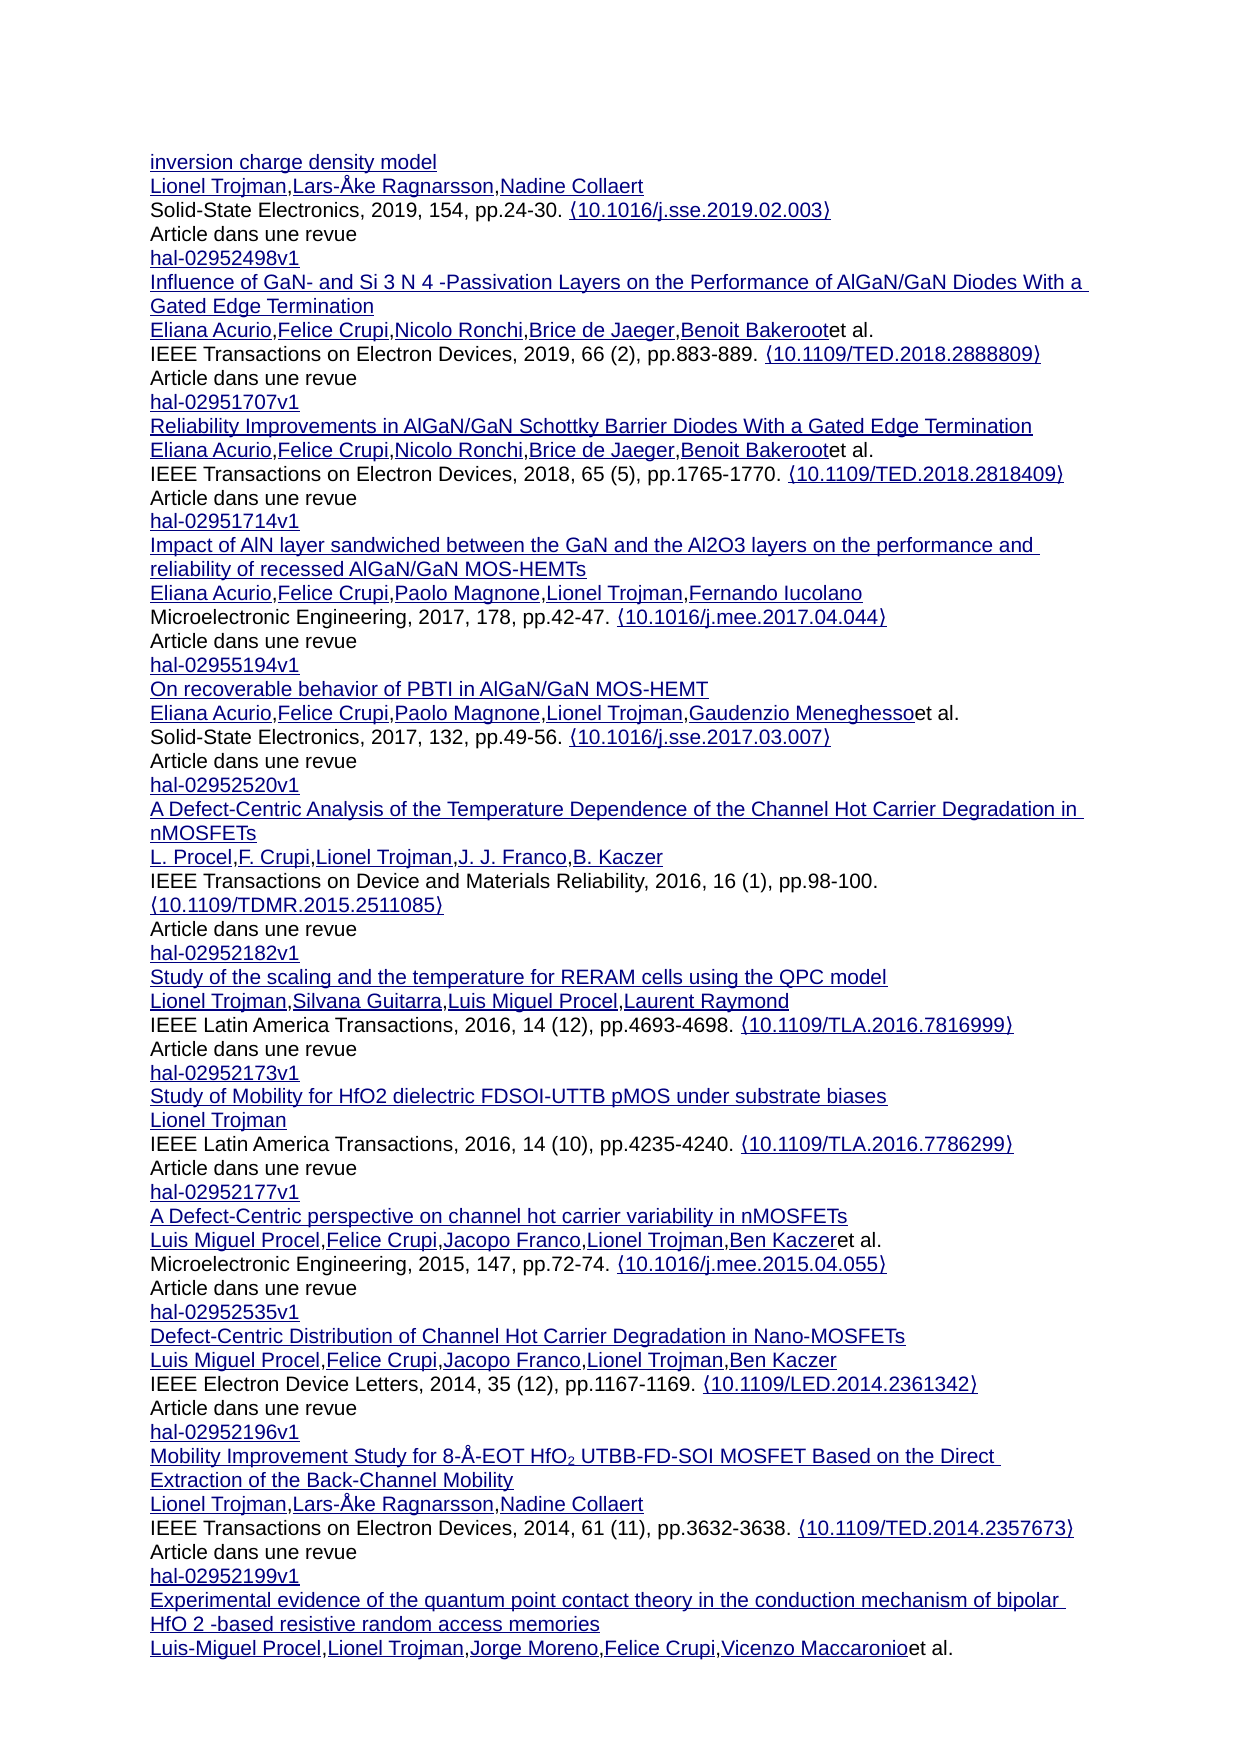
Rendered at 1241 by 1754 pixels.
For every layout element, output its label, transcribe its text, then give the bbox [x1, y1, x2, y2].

table_cell inversion charge density model Lionel Trojman,Lars-Åke Ragnarsson,Nadine Collaert Solid-State Electronics, 2019, 154, pp.24-30. ⟨10.1016/j.sse.2019.02.003⟩ Article dans une revue hal-02952498v1 [150, 150, 1090, 270]
table_cell Impact of AlN layer sandwiched between the GaN and the Al2O3 layers on the performance and reliability of recessed AlGaN/GaN MOS-HEMTs Eliana Acurio,Felice Crupi,Paolo Magnone,Lionel Trojman,Fernando Iucolano Microelectronic Engineering, 2017, 178, pp.42-47. ⟨10.1016/j.mee.2017.04.044⟩ Article dans une revue hal-02955194v1 [150, 533, 1090, 677]
table_cell Study of the scaling and the temperature for RERAM cells using the QPC model Lionel Trojman,Silvana Guitarra,Luis Miguel Procel,Laurent Raymond IEEE Latin America Transactions, 2016, 14 (12), pp.4693-4698. ⟨10.1109/TLA.2016.7816999⟩ Article dans une revue hal-02952173v1 [150, 965, 1090, 1084]
table_cell Experimental evidence of the quantum point contact theory in the conduction mechanism of bipolar HfO 2 -based resistive random access memories Luis-Miguel Procel,Lionel Trojman,Jorge Moreno,Felice Crupi,Vicenzo Maccaronioet al. [150, 1588, 1090, 1659]
table_cell Influence of GaN- and Si 3 N 4 -Passivation Layers on the Performance of AlGaN/GaN Diodes With a Gated Edge Termination Eliana Acurio,Felice Crupi,Nicolo Ronchi,Brice de Jaeger,Benoit Bakerootet al. IEEE Transactions on Electron Devices, 2019, 66 (2), pp.883-889. ⟨10.1109/TED.2018.2888809⟩ Article dans une revue hal-02951707v1 [150, 270, 1090, 413]
table_cell A Defect-Centric Analysis of the Temperature Dependence of the Channel Hot Carrier Degradation in nMOSFETs L. Procel,F. Crupi,Lionel Trojman,J. J. Franco,B. Kaczer IEEE Transactions on Device and Materials Reliability, 2016, 16 (1), pp.98-100. ⟨10.1109/TDMR.2015.2511085⟩ Article dans une revue hal-02952182v1 [150, 797, 1090, 964]
table_cell A Defect-Centric perspective on channel hot carrier variability in nMOSFETs Luis Miguel Procel,Felice Crupi,Jacopo Franco,Lionel Trojman,Ben Kaczeret al. Microelectronic Engineering, 2015, 147, pp.72-74. ⟨10.1016/j.mee.2015.04.055⟩ Article dans une revue hal-02952535v1 [150, 1204, 1090, 1324]
table_cell Defect-Centric Distribution of Channel Hot Carrier Degradation in Nano-MOSFETs Luis Miguel Procel,Felice Crupi,Jacopo Franco,Lionel Trojman,Ben Kaczer IEEE Electron Device Letters, 2014, 35 (12), pp.1167-1169. ⟨10.1109/LED.2014.2361342⟩ Article dans une revue hal-02952196v1 [150, 1324, 1090, 1444]
table_cell Study of Mobility for HfO2 dielectric FDSOI-UTTB pMOS under substrate biases Lionel Trojman IEEE Latin America Transactions, 2016, 14 (10), pp.4235-4240. ⟨10.1109/TLA.2016.7786299⟩ Article dans une revue hal-02952177v1 [150, 1084, 1090, 1204]
table_cell Reliability Improvements in AlGaN/GaN Schottky Barrier Diodes With a Gated Edge Termination Eliana Acurio,Felice Crupi,Nicolo Ronchi,Brice de Jaeger,Benoit Bakerootet al. IEEE Transactions on Electron Devices, 2018, 65 (5), pp.1765-1770. ⟨10.1109/TED.2018.2818409⟩ Article dans une revue hal-02951714v1 [150, 414, 1090, 533]
table_cell Mobility Improvement Study for 8-Å-EOT HfO₂ UTBB-FD-SOI MOSFET Based on the Direct Extraction of the Back-Channel Mobility Lionel Trojman,Lars-Åke Ragnarsson,Nadine Collaert IEEE Transactions on Electron Devices, 2014, 61 (11), pp.3632-3638. ⟨10.1109/TED.2014.2357673⟩ Article dans une revue hal-02952199v1 [150, 1444, 1090, 1587]
table_cell On recoverable behavior of PBTI in AlGaN/GaN MOS-HEMT Eliana Acurio,Felice Crupi,Paolo Magnone,Lionel Trojman,Gaudenzio Meneghessoet al. Solid-State Electronics, 2017, 132, pp.49-56. ⟨10.1016/j.sse.2017.03.007⟩ Article dans une revue hal-02952520v1 [150, 677, 1090, 797]
